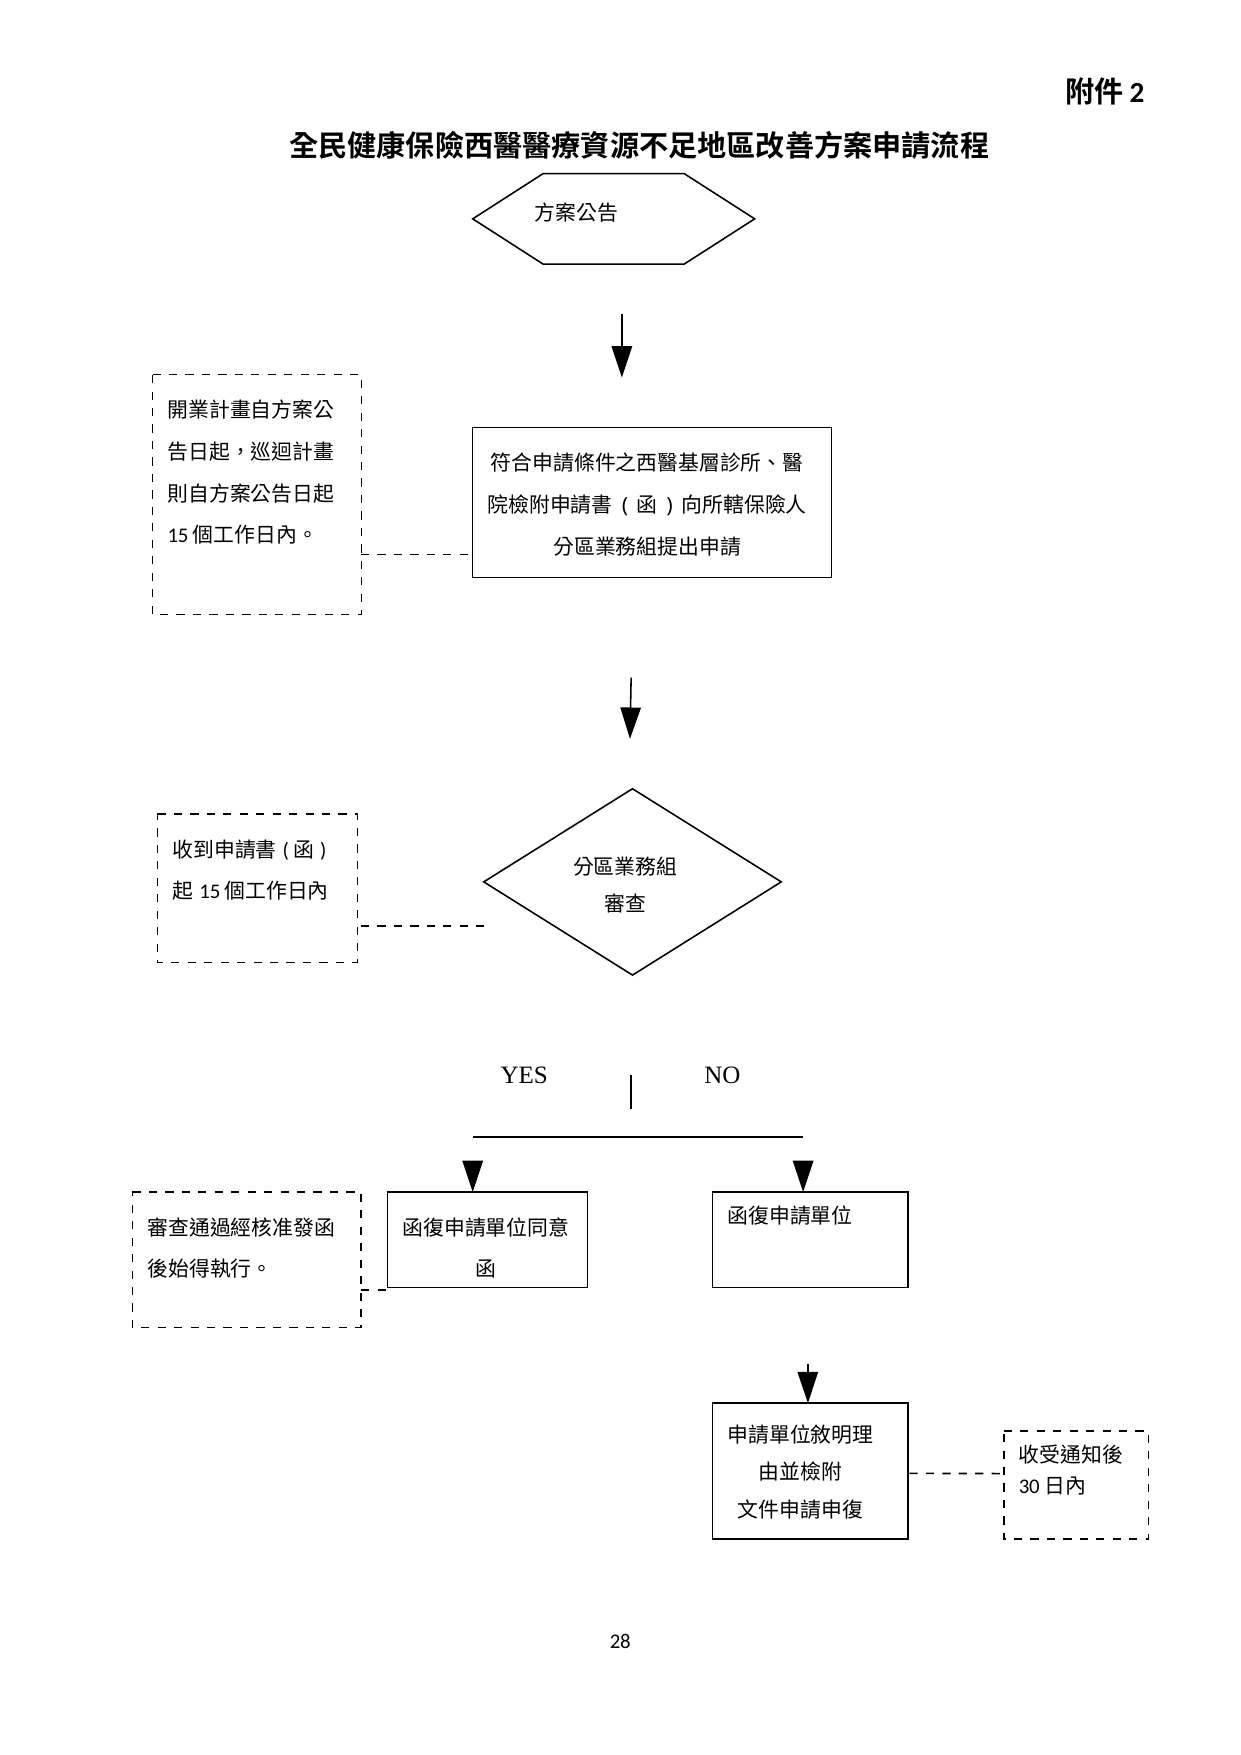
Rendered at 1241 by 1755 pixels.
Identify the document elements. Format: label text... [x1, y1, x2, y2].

text 附件2 [1056, 79, 1154, 109]
text 全民健康保險西醫醫療資源不足地區改善方案申請流程 [1041, 72, 1169, 125]
text 全民健康保險西醫醫療資源不足地區改善方案申請流程 [126, 102, 1151, 164]
text NO [704, 1060, 766, 1089]
text YES [500, 1060, 562, 1089]
